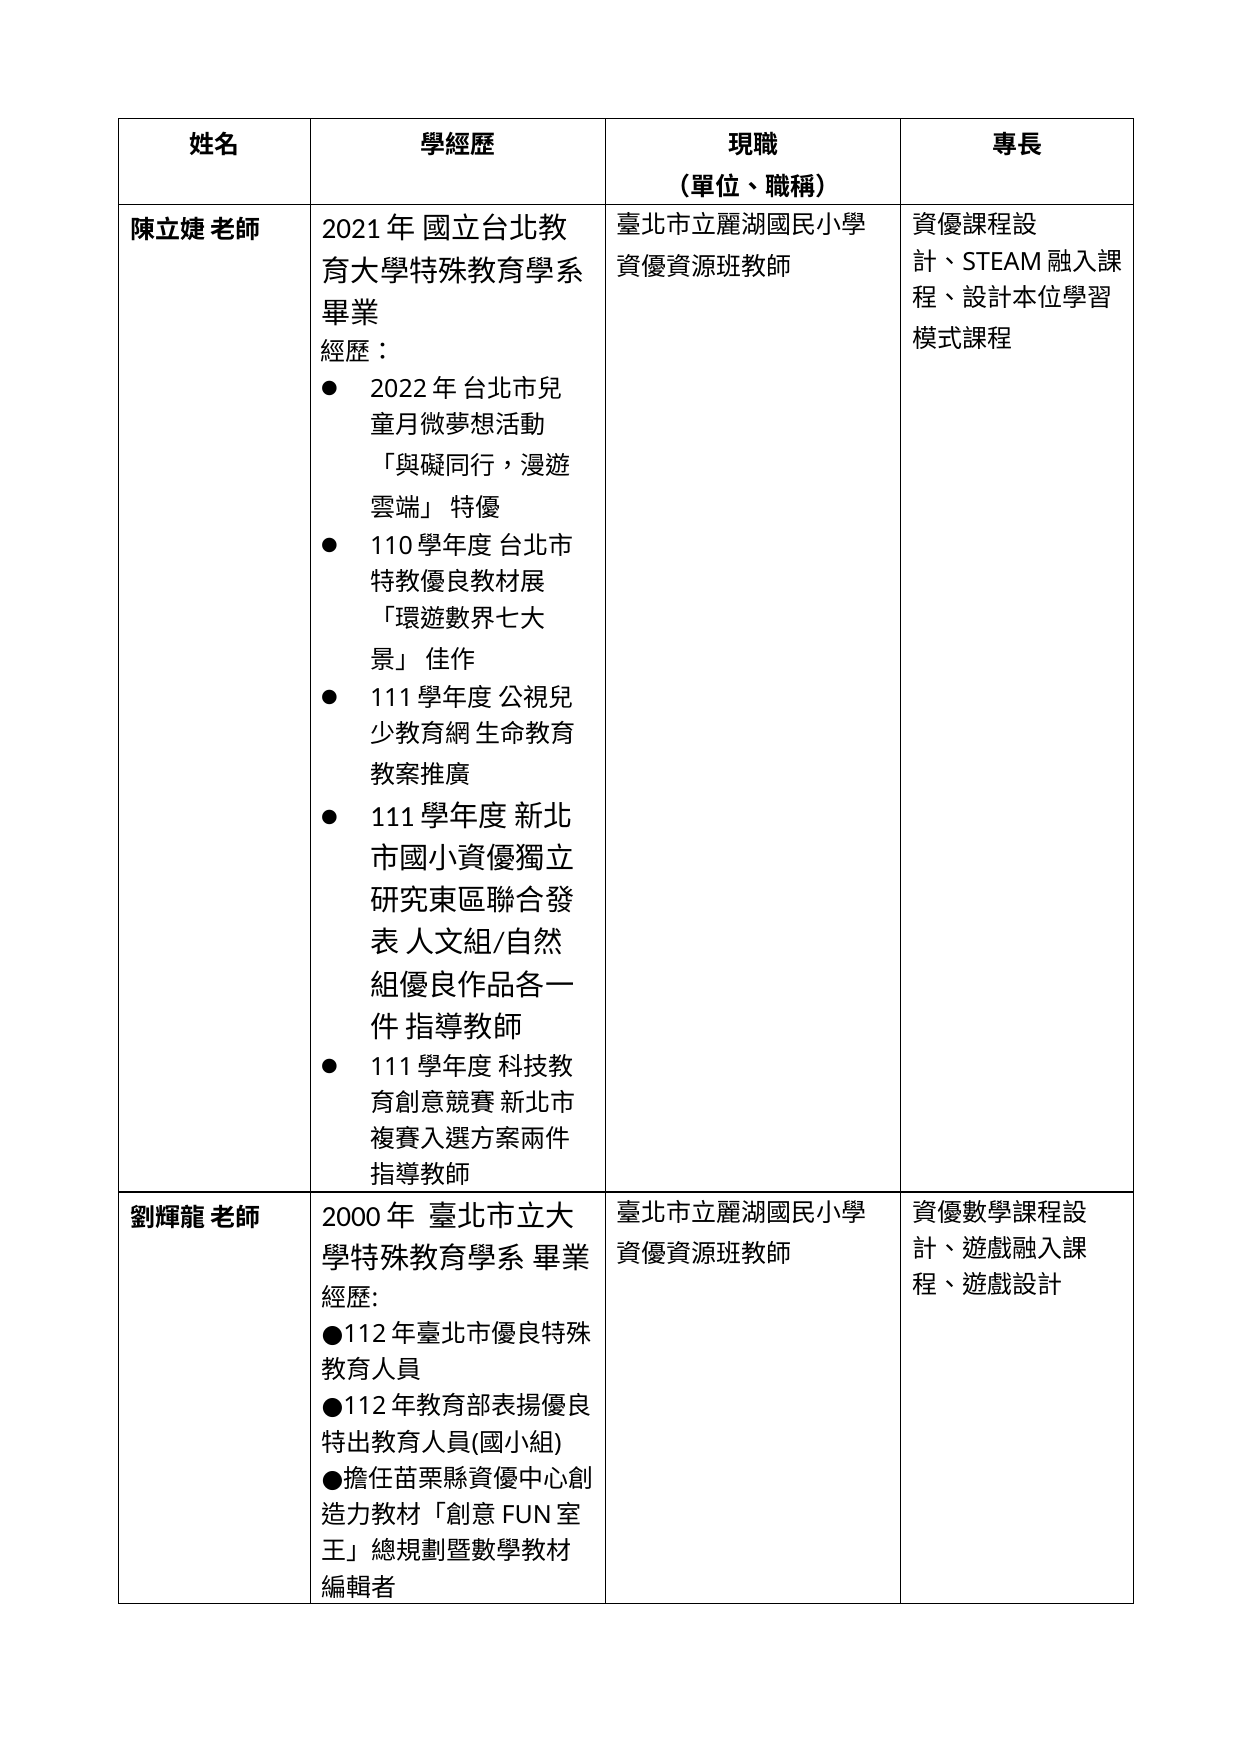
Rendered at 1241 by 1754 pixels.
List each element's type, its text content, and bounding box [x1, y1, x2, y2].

table_cell 臺北市立麗湖國民小學資優資源班教師 [606, 1193, 900, 1603]
table_cell 臺北市立麗湖國民小學資優資源班教師 [606, 205, 900, 1191]
table_header 姓名 [119, 119, 310, 204]
table_cell 資優數學課程設計、遊戲融入課程、遊戲設計 [901, 1193, 1133, 1603]
table_header 現職 （單位、職稱） [606, 119, 900, 204]
table_cell 陳立婕 老師 [119, 205, 310, 1191]
table_cell 資優課程設計、STEAM融入課程、設計本位學習模式課程 [901, 205, 1133, 1191]
table_cell 2021年 國立台北教育大學特殊教育學系 畢業 經歷： 2022年 台北市兒童月微夢想活動 「與礙同行，漫遊雲端」 特優 110學年度 台北市特教優良教材展 「環遊數界七大景」 佳作 111學年度 公視兒少教育網 生命教育教案推廣 111學年度 新北市國小資優獨立研究東區聯合發表 人文組/自然組優良作品各一件 指導教師 111學年度 科技教育創意競賽 新北市複賽入選方案兩件 指導教師 [311, 205, 605, 1191]
table_cell 劉輝龍 老師 [119, 1193, 310, 1603]
table_header 專長 [901, 119, 1133, 204]
table_cell 2000年 臺北市立大學特殊教育學系 畢業 經歷: ●112年臺北市優良特殊教育人員 ●112年教育部表揚優良特出教育人員(國小組) ●擔任苗栗縣資優中心創造力教材「創意FUN室王」總規劃暨數學教材編輯者 [311, 1193, 605, 1603]
table_header 學經歷 [311, 119, 605, 204]
